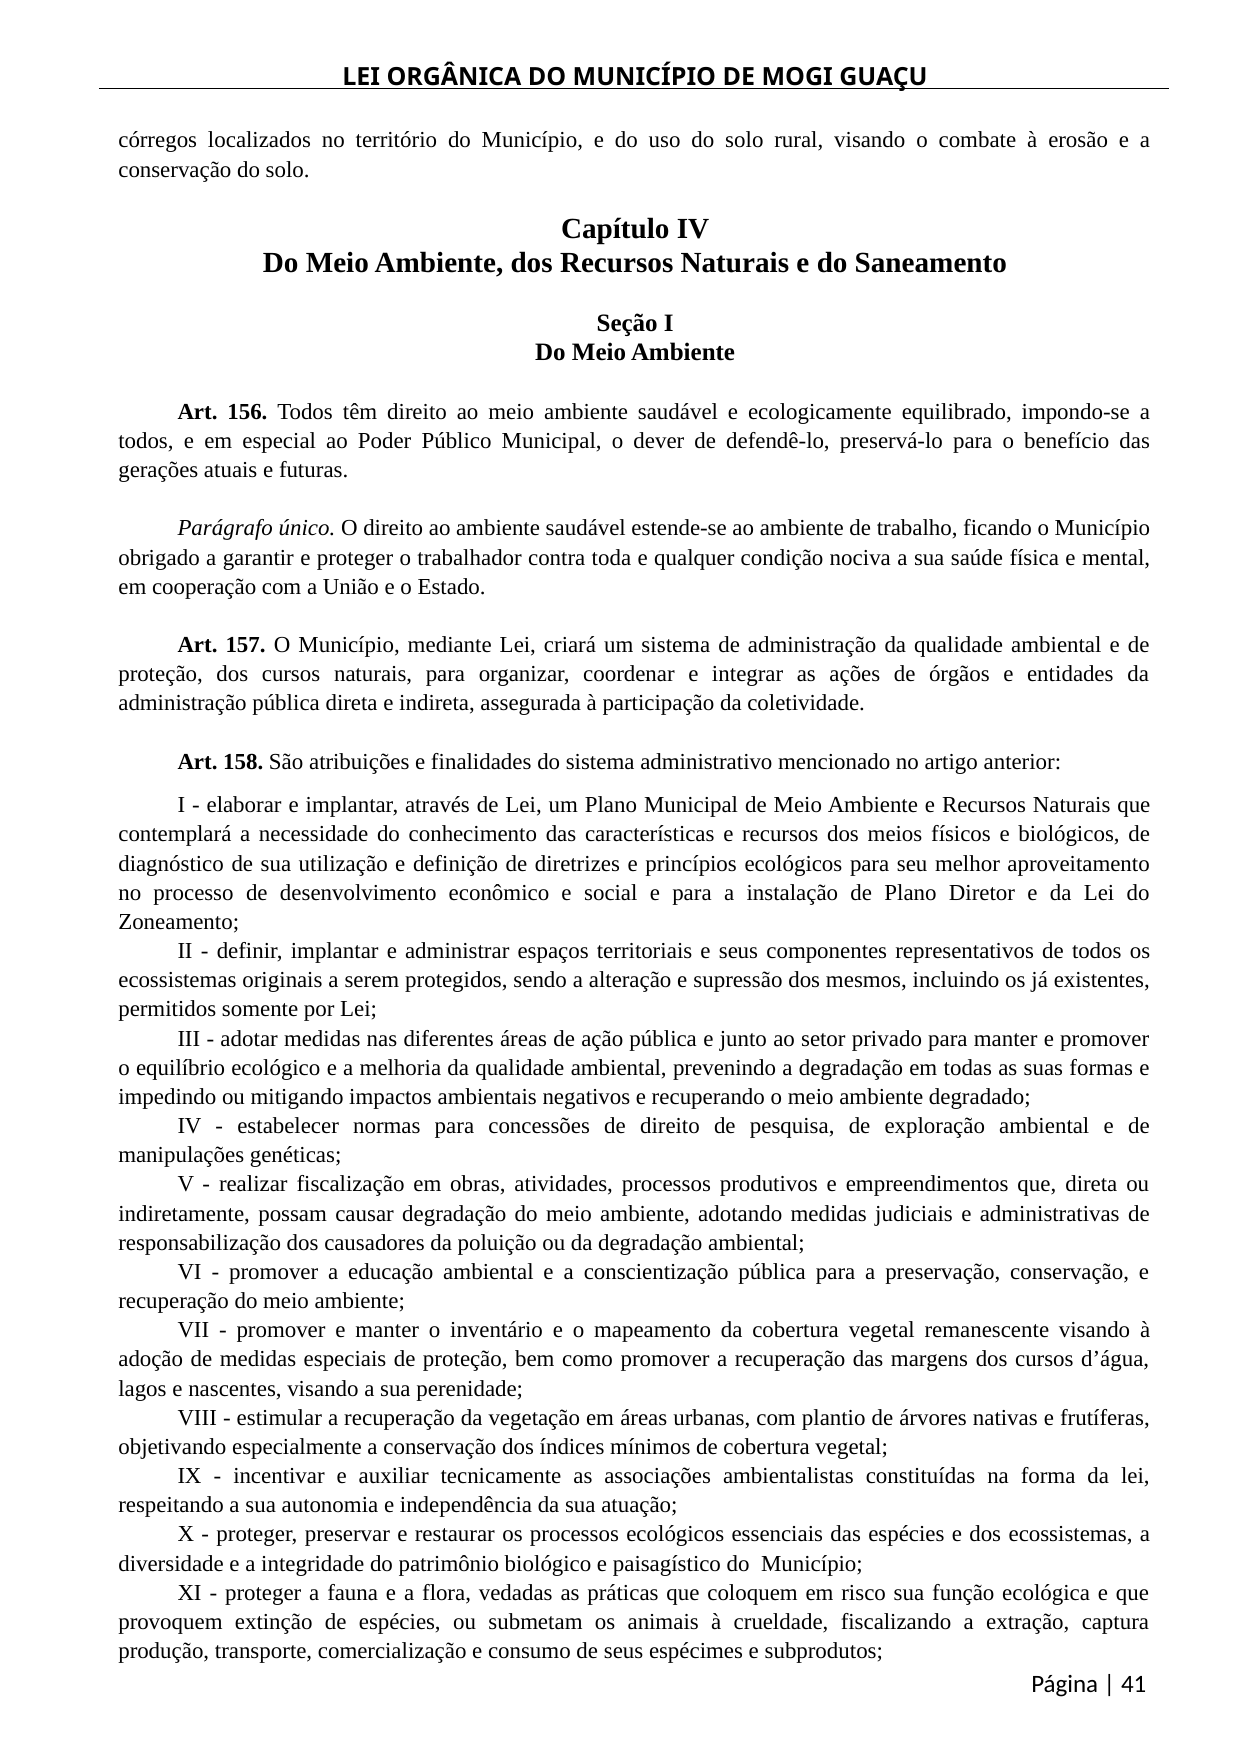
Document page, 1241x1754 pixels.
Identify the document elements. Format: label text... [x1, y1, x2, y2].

text X - proteger, preservar e restaurar os processos ecológicos essenciais das espécies e dos ecossistemas, a diversidade e a integridade do patrimônio biológico e paisagístico do Município; [118, 1518, 1152, 1576]
text I - elaborar e implantar, através de Lei, um Plano Municipal de Meio Ambiente e Recursos Naturais que contemplará a necessidade do conhecimento das características e recursos dos meios físicos e biológicos, de diagnóstico de sua utilização e definição de diretrizes e princípios ecológicos para seu melhor aproveitamento no processo de desenvolvimento econômico e social e para a instalação de Plano Diretor e da Lei do Zoneamento; [118, 788, 1152, 934]
text II - definir, implantar e administrar espaços territoriais e seus componentes representativos de todos os ecossistemas originais a serem protegidos, sendo a alteração e supressão dos mesmos, incluindo os já existentes, permitidos somente por Lei; [118, 934, 1152, 1022]
text III - adotar medidas nas diferentes áreas de ação pública e junto ao setor privado para manter e promover o equilíbrio ecológico e a melhoria da qualidade ambiental, prevenindo a degradação em todas as suas formas e impedindo ou mitigando impactos ambientais negativos e recuperando o meio ambiente degradado; [118, 1022, 1152, 1109]
text Do Meio Ambiente, dos Recursos Naturais e do Saneamento [118, 245, 1152, 278]
text Art. 157. O Município, mediante Lei, criará um sistema de administração da qualidade ambiental e de proteção, dos cursos naturais, para organizar, coordenar e integrar as ações de órgãos e entidades da administração pública direta e indireta, assegurada à participação da coletividade. [118, 628, 1152, 716]
text IX - incentivar e auxiliar tecnicamente as associações ambientalistas constituídas na forma da lei, respeitando a sua autonomia e independência da sua atuação; [118, 1459, 1152, 1518]
text Art. 158. São atribuições e finalidades do sistema administrativo mencionado no artigo anterior: [118, 745, 1152, 774]
text Seção I [118, 307, 1152, 337]
text VIII - estimular a recuperação da vegetação em áreas urbanas, com plantio de árvores nativas e frutíferas, objetivando especialmente a conservação dos índices mínimos de cobertura vegetal; [118, 1401, 1152, 1459]
text IV - estabelecer normas para concessões de direito de pesquisa, de exploração ambiental e de manipulações genéticas; [118, 1109, 1152, 1168]
text Art. 156. Todos têm direito ao meio ambiente saudável e ecologicamente equilibrado, impondo-se a todos, e em especial ao Poder Público Municipal, o dever de defendê-lo, preservá-lo para o benefício das gerações atuais e futuras. [118, 395, 1152, 482]
text Do Meio Ambiente [118, 337, 1152, 366]
text Parágrafo único. O direito ao ambiente saudável estende-se ao ambiente de trabalho, ficando o Município obrigado a garantir e proteger o trabalhador contra toda e qualquer condição nociva a sua saúde física e mental, em cooperação com a União e o Estado. [118, 512, 1152, 599]
text V - realizar fiscalização em obras, atividades, processos produtivos e empreendimentos que, direta ou indiretamente, possam causar degradação do meio ambiente, adotando medidas judiciais e administrativas de responsabilização dos causadores da poluição ou da degradação ambiental; [118, 1168, 1152, 1255]
text XI - proteger a fauna e a flora, vedadas as práticas que coloquem em risco sua função ecológica e que provoquem extinção de espécies, ou submetam os animais à crueldade, fiscalizando a extração, captura produção, transporte, comercialização e consumo de seus espécimes e subprodutos; [118, 1576, 1152, 1663]
text córregos localizados no território do Município, e do uso do solo rural, visando o combate à erosão e a conservação do solo. [118, 124, 1152, 182]
text VII - promover e manter o inventário e o mapeamento da cobertura vegetal remanescente visando à adoção de medidas especiais de proteção, bem como promover a recuperação das margens dos cursos d’água, lagos e nascentes, visando a sua perenidade; [118, 1313, 1152, 1401]
text VI - promover a educação ambiental e a conscientização pública para a preservação, conservação, e recuperação do meio ambiente; [118, 1255, 1152, 1313]
text Capítulo IV [118, 211, 1152, 245]
